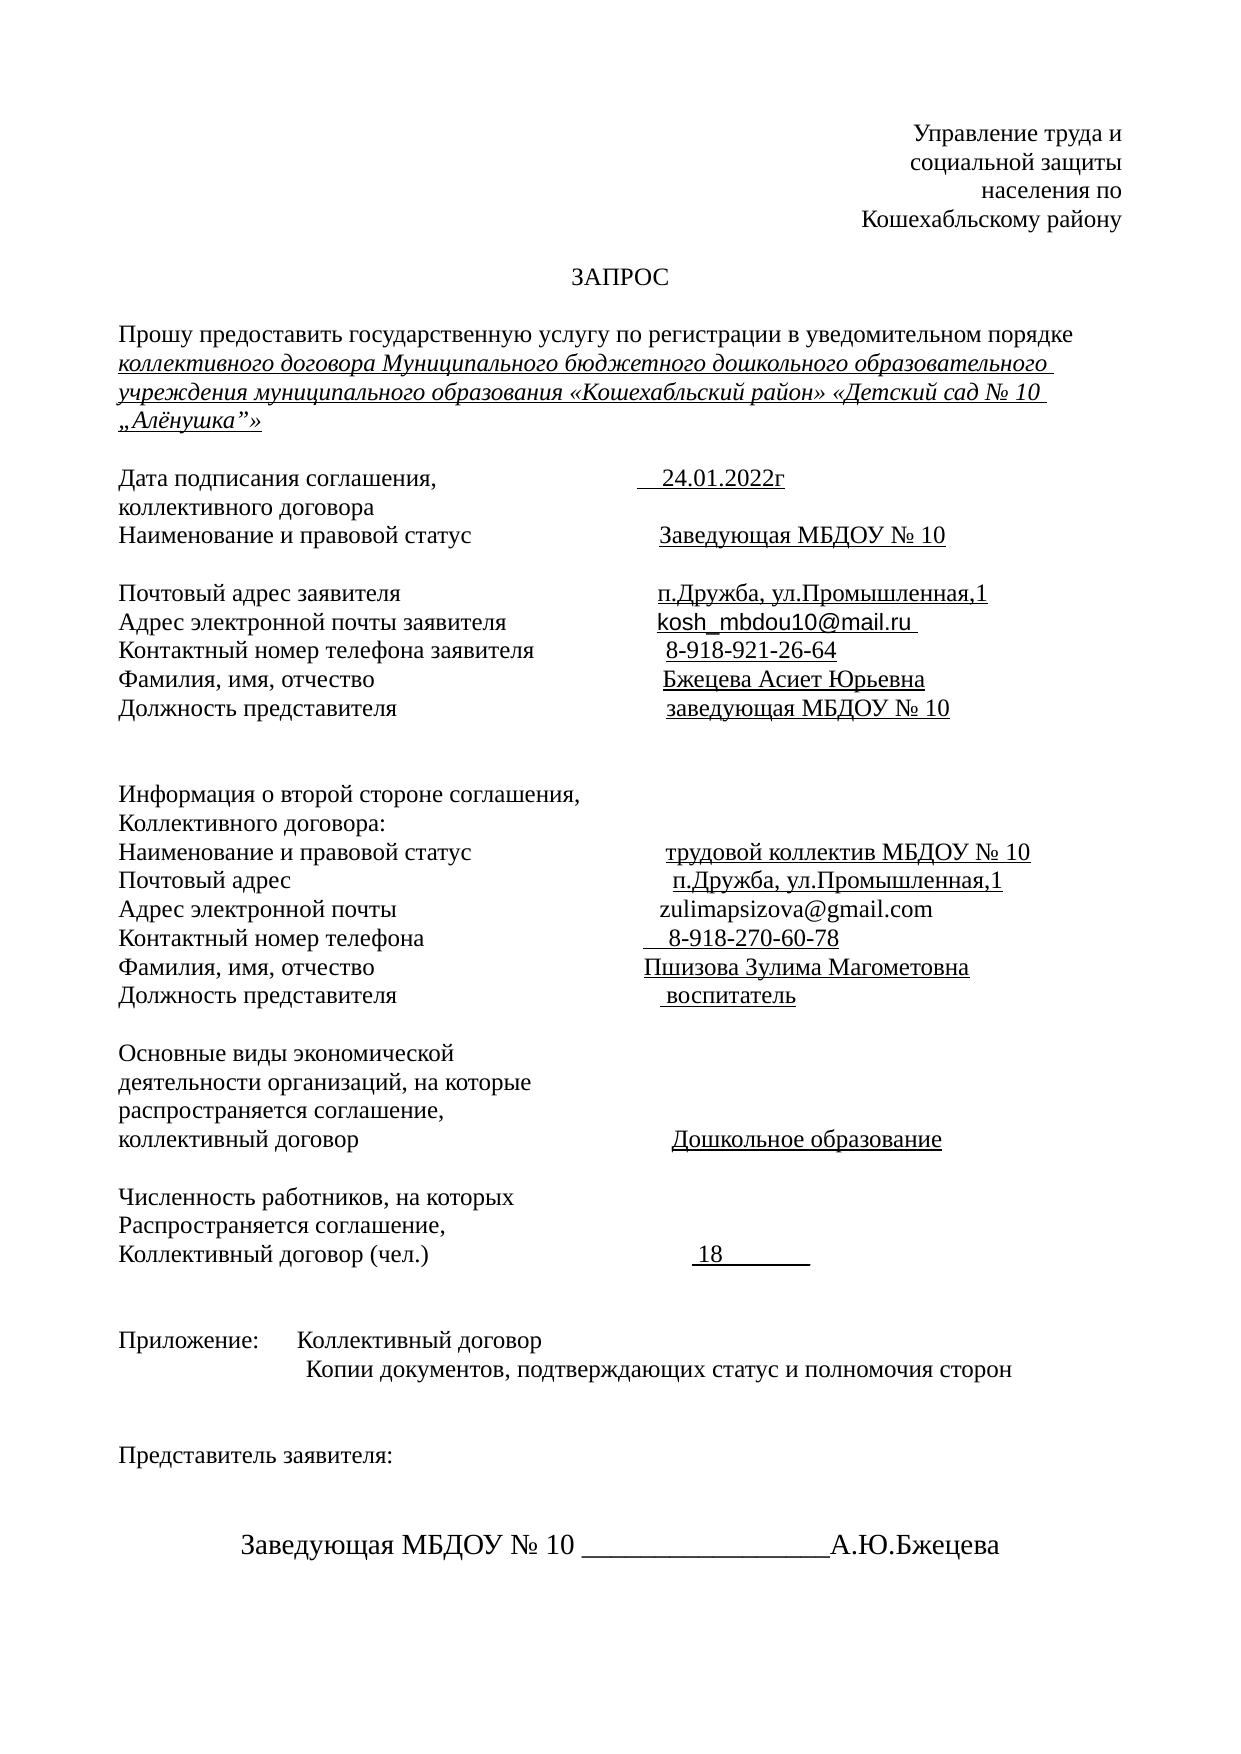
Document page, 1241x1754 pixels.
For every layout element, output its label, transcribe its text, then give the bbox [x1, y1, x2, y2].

text Информация о второй стороне соглашения, [24, 779, 1122, 808]
text Адрес электронной почты zulimapsizova@gmail.com [118, 894, 1122, 923]
text Управление труда и [118, 118, 1122, 147]
text коллективный договор Дошкольное образование [118, 1124, 1122, 1153]
text населения по [118, 176, 1122, 204]
text Контактный номер телефона заявителя 8-918-921-26-64 [24, 636, 1122, 664]
text Должность представителя воспитатель [118, 981, 1122, 1009]
text коллективного договора Муниципального бюджетного дошкольного образовательного учреждения муниципального образования «Кошехабльский район» «Детский сад № 10 „Алёнушка”» [118, 348, 1122, 434]
text Адрес электронной почты заявителя kosh_mbdou10@mail.ru [118, 607, 1122, 636]
text Почтовый адрес п.Дружба, ул.Промышленная,1 [118, 866, 1122, 894]
text Наименование и правовой статус трудовой коллектив МБДОУ № 10 [24, 837, 1122, 866]
text Должность представителя заведующая МБДОУ № 10 [24, 693, 1122, 722]
text ЗАПРОС [118, 262, 1122, 291]
text Контактный номер телефона 8-918-270-60-78 [118, 923, 1122, 952]
text Представитель заявителя: [118, 1441, 1122, 1469]
text Копии документов, подтверждающих статус и полномочия сторон [118, 1354, 1122, 1383]
text Кошехабльскому району [118, 204, 1122, 233]
text Заведующая МБДОУ № 10 _________________А.Ю.Бжецева [118, 1527, 1122, 1560]
text социальной защиты [118, 147, 1122, 176]
text Распространяется соглашение, [118, 1211, 1122, 1239]
text Фамилия, имя, отчество Бжецева Асиет Юрьевна [24, 664, 1122, 693]
text Численность работников, на которых [118, 1182, 1122, 1211]
text Наименование и правовой статус Заведующая МБДОУ № 10 [118, 521, 1122, 549]
text Коллективный договор (чел.) 18_______ [118, 1239, 1122, 1268]
text Основные виды экономической [118, 1038, 1122, 1067]
text Приложение: Коллективный договор [118, 1326, 1122, 1354]
text Дата подписания соглашения, 24.01.2022г [118, 463, 1122, 492]
text Фамилия, имя, отчество Пшизова Зулима Магометовна [118, 952, 1122, 981]
text распространяется соглашение, [118, 1096, 1122, 1124]
text Коллективного договора: [24, 808, 1122, 837]
text деятельности организаций, на которые [118, 1067, 1122, 1096]
text Почтовый адрес заявителя п.Дружба, ул.Промышленная,1 [118, 578, 1122, 607]
text Прошу предоставить государственную услугу по регистрации в уведомительном порядке [118, 319, 1122, 348]
text коллективного договора [118, 492, 1122, 521]
